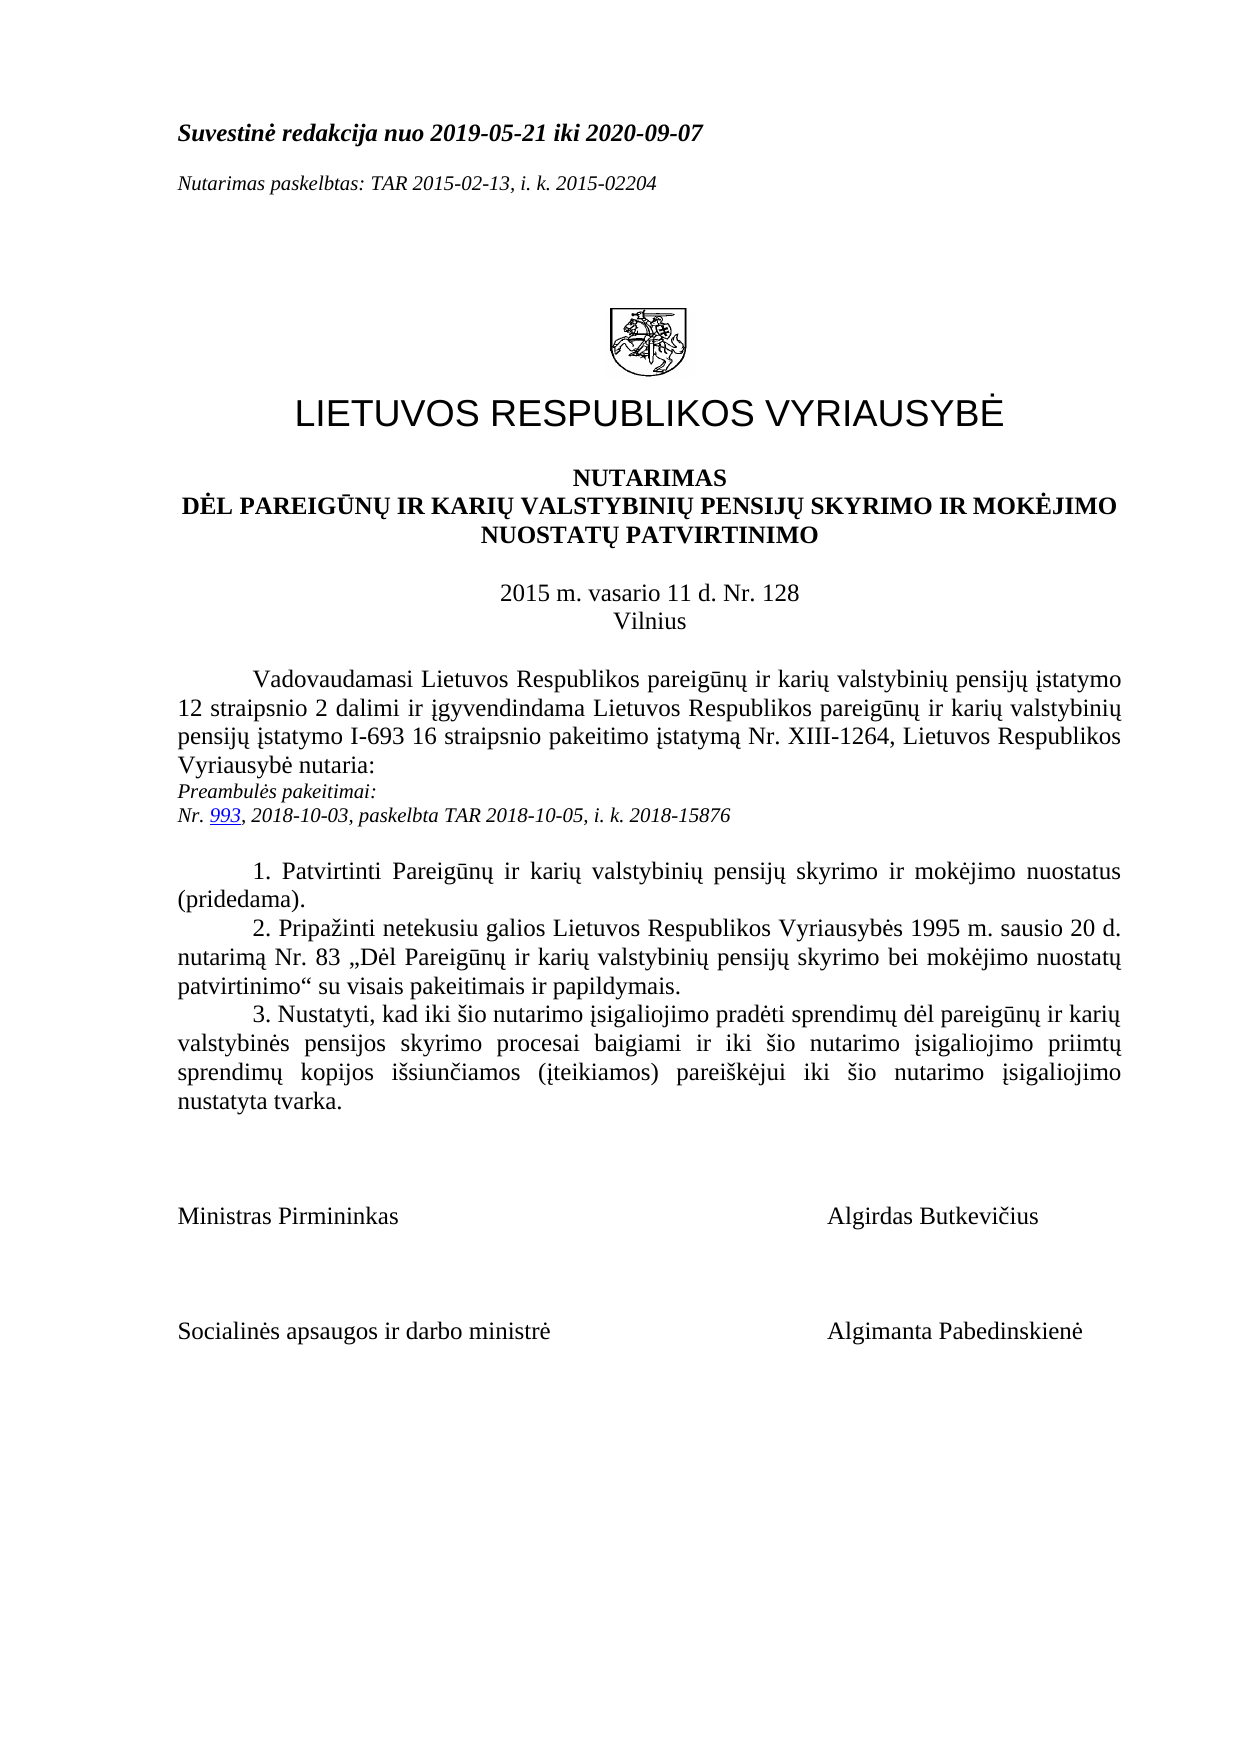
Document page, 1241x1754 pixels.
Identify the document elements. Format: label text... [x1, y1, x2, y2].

text Ministras Pirmininkas Algirdas Butkevičius [177, 1201, 1122, 1229]
text Lietuvos Respublikos Vyriausybė [177, 391, 1122, 434]
text nutarimas [177, 463, 1122, 491]
text 2015 m. vasario 11 d. Nr. 128 Vilnius [177, 578, 1122, 635]
text 2. Pripažinti netekusiu galios Lietuvos Respublikos Vyriausybės 1995 m. sausio 20 d. nutarimą Nr. 83 „Dėl Pareigūnų ir karių valstybinių pensijų skyrimo bei mokėjimo nuostatų patvirtinimo“ su visais pakeitimais ir papildymais. [177, 913, 1122, 999]
text Dėl PAREIGŪNŲ IR KARIŲ VALSTYBINIŲ PENSIJŲ SKYRIMO IR MOKĖJIMO NUOSTATŲ PATVIRTINIMO [177, 491, 1122, 549]
text Nutarimas paskelbtas: TAR 2015-02-13, i. k. 2015-02204 [177, 171, 1122, 195]
text Preambulės pakeitimai: [177, 779, 1122, 803]
text 3. Nustatyti, kad iki šio nutarimo įsigaliojimo pradėti sprendimų dėl pareigūnų ir karių valstybinės pensijos skyrimo procesai baigiami ir iki šio nutarimo įsigaliojimo priimtų sprendimų kopijos išsiunčiamos (įteikiamos) pareiškėjui iki šio nutarimo įsigaliojimo nustatyta tvarka. [177, 999, 1122, 1114]
text 1. Patvirtinti Pareigūnų ir karių valstybinių pensijų skyrimo ir mokėjimo nuostatus (pridedama). [177, 856, 1122, 913]
text Socialinės apsaugos ir darbo ministrė Algimanta Pabedinskienė [177, 1316, 1122, 1344]
text Nr. 993, 2018-10-03, paskelbta TAR 2018-10-05, i. k. 2018-15876 [177, 803, 1122, 827]
text Vadovaudamasi Lietuvos Respublikos pareigūnų ir karių valstybinių pensijų įstatymo 12 straipsnio 2 dalimi ir įgyvendindama Lietuvos Respublikos pareigūnų ir karių valstybinių pensijų įstatymo I-693 16 straipsnio pakeitimo įstatymą Nr. XIII-1264, Lietuvos Respublikos Vyriausybė nutaria: [177, 664, 1122, 779]
text Suvestinė redakcija nuo 2019-05-21 iki 2020-09-07 [177, 118, 1122, 147]
